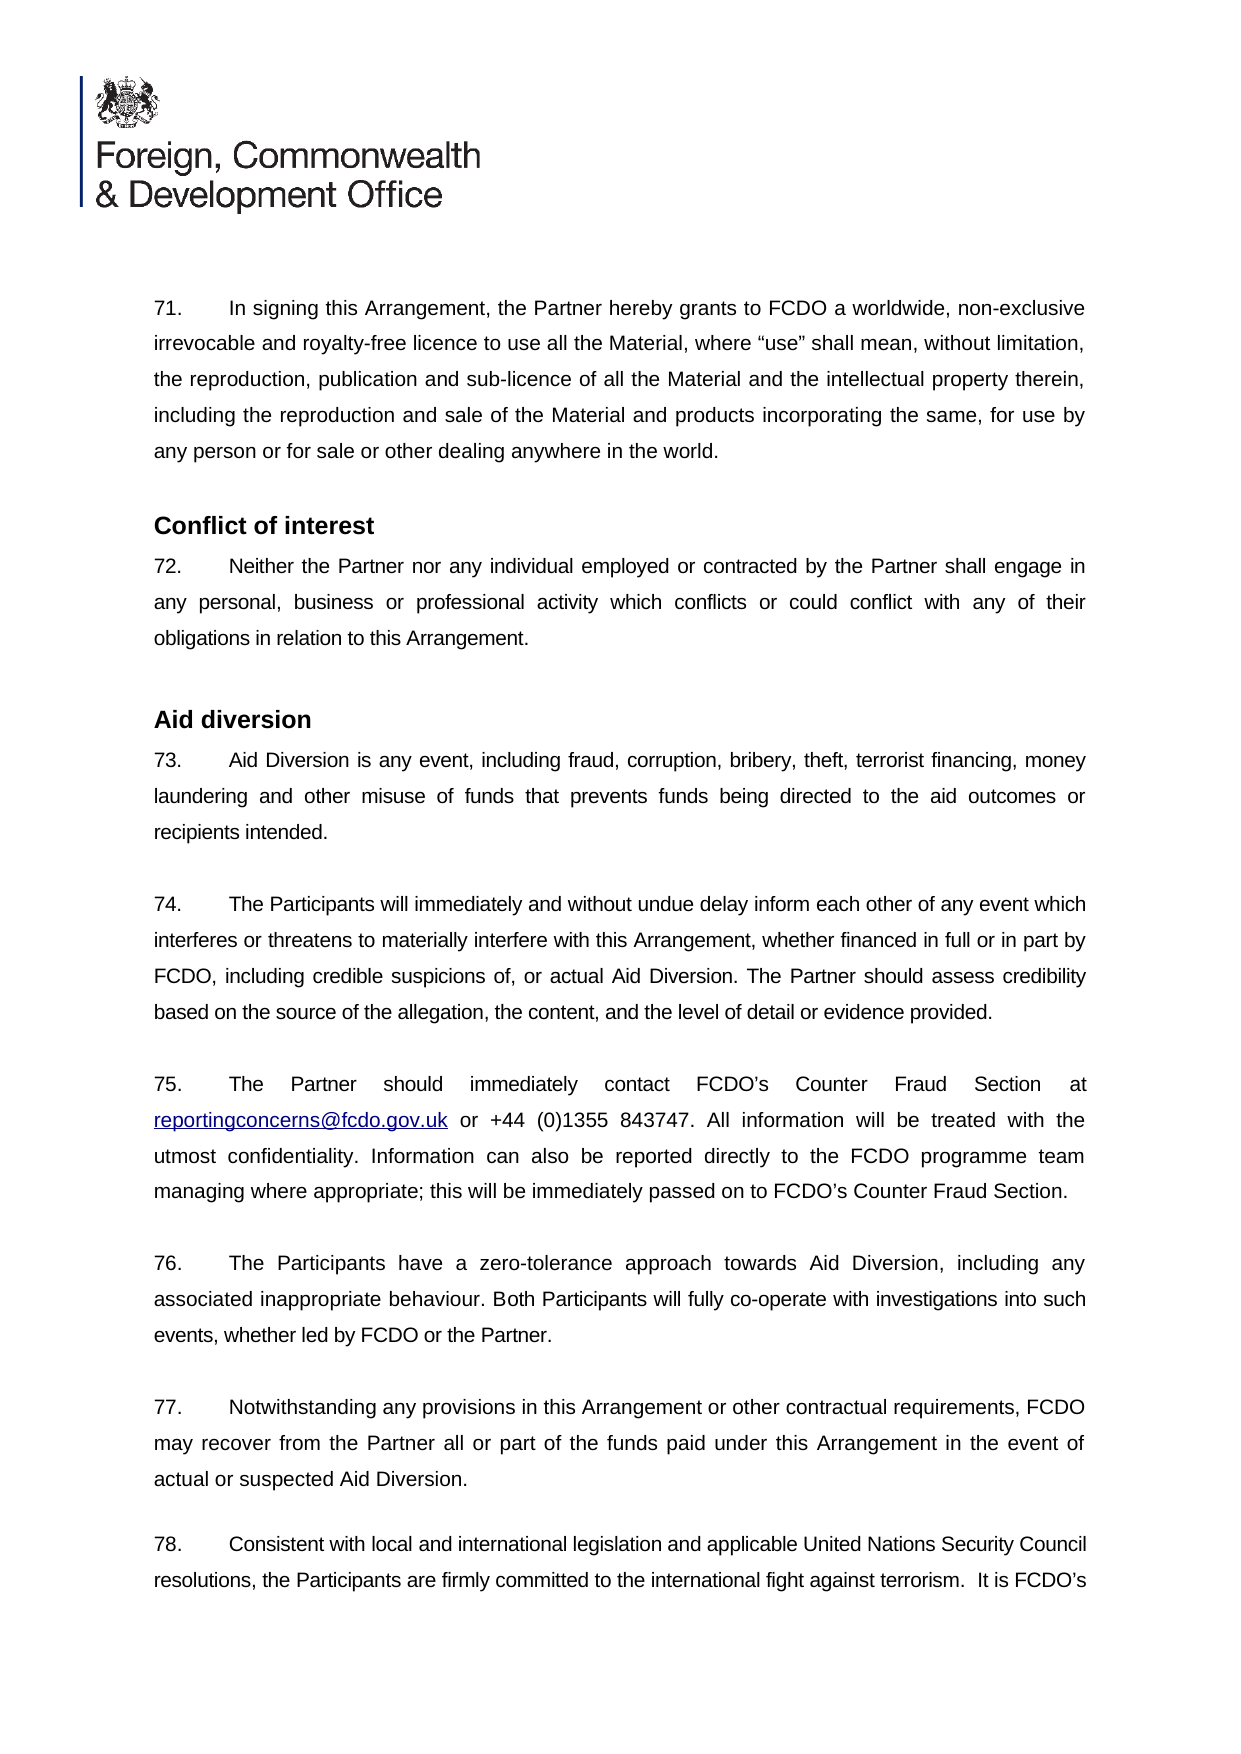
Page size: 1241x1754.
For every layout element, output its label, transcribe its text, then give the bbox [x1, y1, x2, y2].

list The Partner should immediately contact FCDO’s Counter Fraud Section at reportingconcerns@fcdo.gov.uk or +44 (0)1355 843747. All information will be treated with the utmost confidentiality. Information can also be reported directly to the FCDO programme team managing where appropriate; this will be immediately passed on to FCDO’s Counter Fraud Section. [153, 1072, 1087, 1203]
list In signing this Arrangement, the Partner hereby grants to FCDO a worldwide, non-exclusive irrevocable and royalty-free licence to use all the Material, where “use” shall mean, without limitation, the reproduction, publication and sub-licence of all the Material and the intellectual property therein, including the reproduction and sale of the Material and products incorporating the same, for use by any person or for sale or other dealing anywhere in the world. [153, 295, 1087, 463]
list Conflict of interest [153, 511, 1087, 540]
list Consistent with local and international legislation and applicable United Nations Security Council resolutions, the Participants are firmly committed to the international fight against terrorism. It is FCDO’s [153, 1532, 1087, 1591]
list Neither the Partner nor any individual employed or contracted by the Partner shall engage in any personal, business or professional activity which conflicts or could conflict with any of their obligations in relation to this Arrangement. [153, 554, 1087, 650]
list Notwithstanding any provisions in this Arrangement or other contractual requirements, FCDO may recover from the Partner all or part of the funds paid under this Arrangement in the event of actual or suspected Aid Diversion. [153, 1395, 1087, 1491]
list The Participants will immediately and without undue delay inform each other of any event which interferes or threatens to materially interfere with this Arrangement, whether financed in full or in part by FCDO, including credible suspicions of, or actual Aid Diversion. The Partner should assess credibility based on the source of the allegation, the content, and the level of detail or evidence provided. [153, 892, 1087, 1024]
list The Participants have a zero-tolerance approach towards Aid Diversion, including any associated inappropriate behaviour. Both Participants will fully co-operate with investigations into such events, whether led by FCDO or the Partner. [153, 1251, 1087, 1347]
list Aid diversion [153, 705, 1087, 734]
list Aid Diversion is any event, including fraud, corruption, bribery, theft, terrorist financing, money laundering and other misuse of funds that prevents funds being directed to the aid outcomes or recipients intended. [153, 748, 1087, 844]
